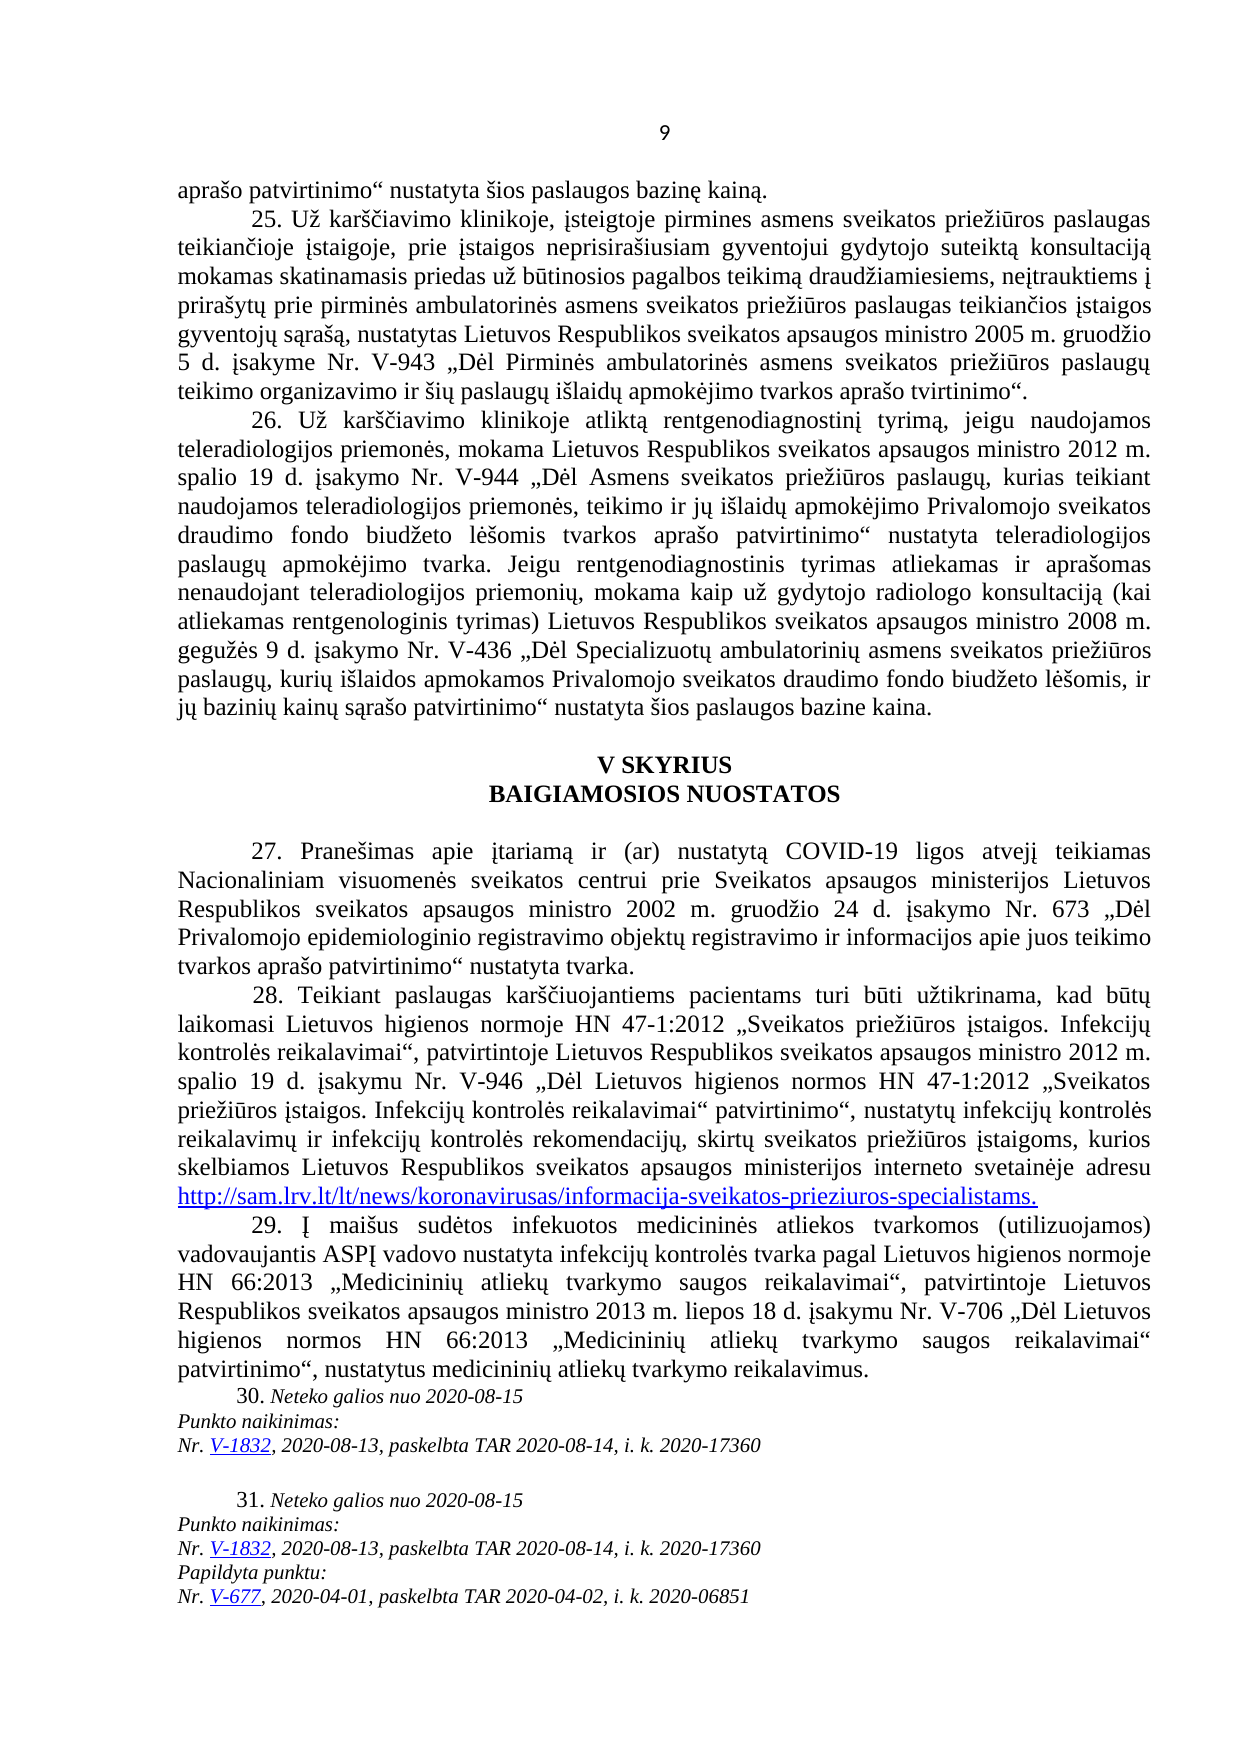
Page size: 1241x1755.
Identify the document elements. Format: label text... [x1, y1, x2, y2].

text aprašo patvirtinimo“ nustatyta šios paslaugos bazinę kainą. [177, 175, 1152, 204]
text Papildyta punktu: [177, 1560, 1152, 1584]
text Punkto naikinimas: [177, 1512, 1152, 1536]
text 26. Už karščiavimo klinikoje atliktą rentgenodiagnostinį tyrimą, jeigu naudojamos teleradiologijos priemonės, mokama Lietuvos Respublikos sveikatos apsaugos ministro 2012 m. spalio 19 d. įsakymo Nr. V-944 „Dėl Asmens sveikatos priežiūros paslaugų, kurias teikiant naudojamos teleradiologijos priemonės, teikimo ir jų išlaidų apmokėjimo Privalomojo sveikatos draudimo fondo biudžeto lėšomis tvarkos aprašo patvirtinimo“ nustatyta teleradiologijos paslaugų apmokėjimo tvarka. Jeigu rentgenodiagnostinis tyrimas atliekamas ir aprašomas nenaudojant teleradiologijos priemonių, mokama kaip už gydytojo radiologo konsultaciją (kai atliekamas rentgenologinis tyrimas) Lietuvos Respublikos sveikatos apsaugos ministro 2008 m. gegužės 9 d. įsakymo Nr. V-436 „Dėl Specializuotų ambulatorinių asmens sveikatos priežiūros paslaugų, kurių išlaidos apmokamos Privalomojo sveikatos draudimo fondo biudžeto lėšomis, ir jų bazinių kainų sąrašo patvirtinimo“ nustatyta šios paslaugos bazine kaina. [177, 405, 1152, 721]
text 31. Neteko galios nuo 2020-08-15 [177, 1486, 1152, 1512]
text 27. Pranešimas apie įtariamą ir (ar) nustatytą COVID-19 ligos atvejį teikiamas Nacionaliniam visuomenės sveikatos centrui prie Sveikatos apsaugos ministerijos Lietuvos Respublikos sveikatos apsaugos ministro 2002 m. gruodžio 24 d. įsakymo Nr. 673 „Dėl Privalomojo epidemiologinio registravimo objektų registravimo ir informacijos apie juos teikimo tvarkos aprašo patvirtinimo“ nustatyta tvarka. [177, 836, 1152, 980]
text 29. Į maišus sudėtos infekuotos medicininės atliekos tvarkomos (utilizuojamos) vadovaujantis ASPĮ vadovo nustatyta infekcijų kontrolės tvarka pagal Lietuvos higienos normoje HN 66:2013 „Medicininių atliekų tvarkymo saugos reikalavimai“, patvirtintoje Lietuvos Respublikos sveikatos apsaugos ministro 2013 m. liepos 18 d. įsakymu Nr. V-706 „Dėl Lietuvos higienos normos HN 66:2013 „Medicininių atliekų tvarkymo saugos reikalavimai“ patvirtinimo“, nustatytus medicininių atliekų tvarkymo reikalavimus. [177, 1210, 1152, 1382]
text Nr. V-1832, 2020-08-13, paskelbta TAR 2020-08-14, i. k. 2020-17360 [177, 1536, 1152, 1560]
text Punkto naikinimas: [177, 1409, 1152, 1433]
text 25. Už karščiavimo klinikoje, įsteigtoje pirmines asmens sveikatos priežiūros paslaugas teikiančioje įstaigoje, prie įstaigos neprisirašiusiam gyventojui gydytojo suteiktą konsultaciją mokamas skatinamasis priedas už būtinosios pagalbos teikimą draudžiamiesiems, neįtrauktiems į prirašytų prie pirminės ambulatorinės asmens sveikatos priežiūros paslaugas teikiančios įstaigos gyventojų sąrašą, nustatytas Lietuvos Respublikos sveikatos apsaugos ministro 2005 m. gruodžio 5 d. įsakyme Nr. V-943 „Dėl Pirminės ambulatorinės asmens sveikatos priežiūros paslaugų teikimo organizavimo ir šių paslaugų išlaidų apmokėjimo tvarkos aprašo tvirtinimo“. [177, 204, 1152, 405]
text Nr. V-1832, 2020-08-13, paskelbta TAR 2020-08-14, i. k. 2020-17360 [177, 1433, 1152, 1457]
text 28. Teikiant paslaugas karščiuojantiems pacientams turi būti užtikrinama, kad būtų laikomasi Lietuvos higienos normoje HN 47-1:2012 „Sveikatos priežiūros įstaigos. Infekcijų kontrolės reikalavimai“, patvirtintoje Lietuvos Respublikos sveikatos apsaugos ministro 2012 m. spalio 19 d. įsakymu Nr. V-946 „Dėl Lietuvos higienos normos HN 47-1:2012 „Sveikatos priežiūros įstaigos. Infekcijų kontrolės reikalavimai“ patvirtinimo“, nustatytų infekcijų kontrolės reikalavimų ir infekcijų kontrolės rekomendacijų, skirtų sveikatos priežiūros įstaigoms, kurios skelbiamos Lietuvos Respublikos sveikatos apsaugos ministerijos interneto svetainėje adresu http://sam.lrv.lt/lt/news/koronavirusas/informacija-sveikatos-prieziuros-specialistams. [177, 980, 1152, 1210]
text Nr. V-677, 2020-04-01, paskelbta TAR 2020-04-02, i. k. 2020-06851 [177, 1584, 1152, 1608]
text V SKYRIUS [177, 750, 1152, 779]
text BAIGIAMOSIOS NUOSTATOS [177, 779, 1152, 807]
text 30. Neteko galios nuo 2020-08-15 [177, 1382, 1152, 1409]
